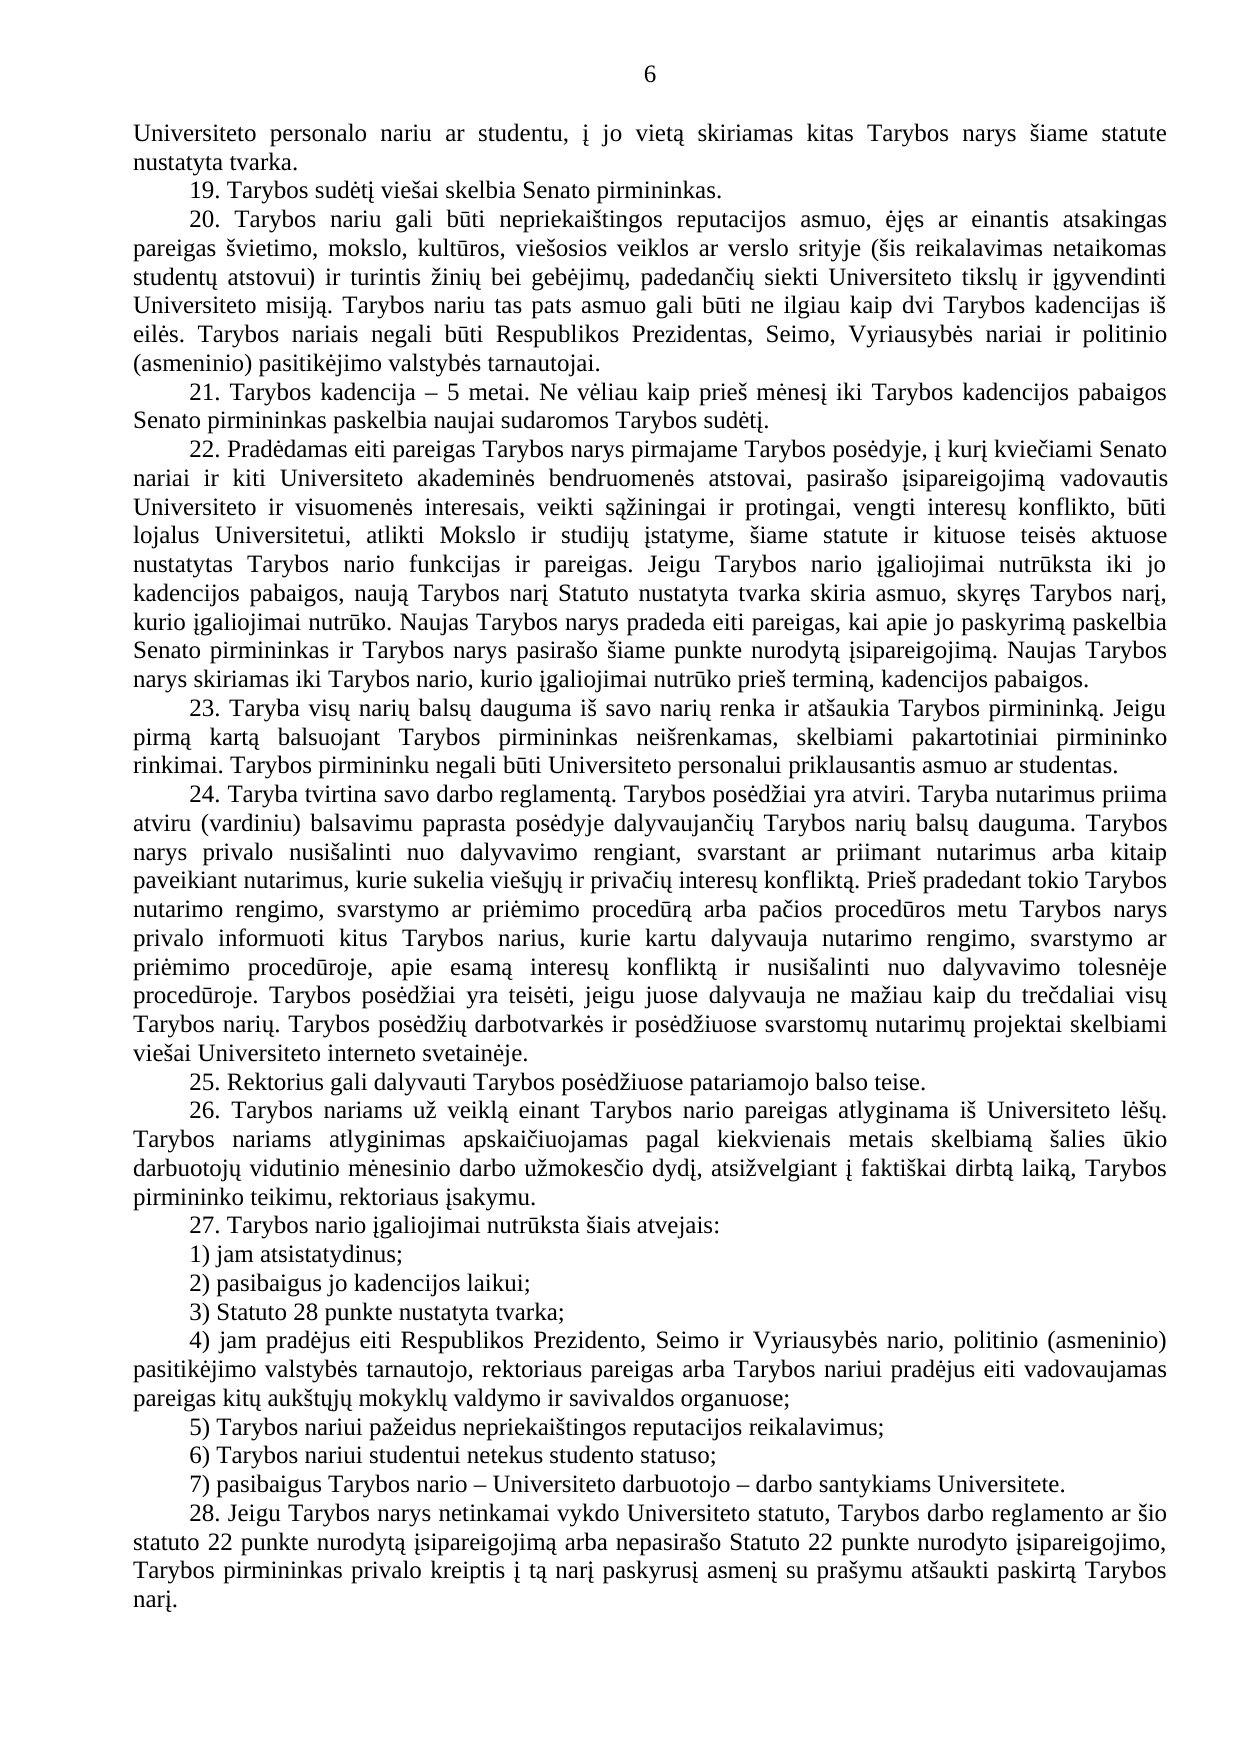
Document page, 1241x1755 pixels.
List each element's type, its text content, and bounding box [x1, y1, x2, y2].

text 6) Tarybos nariui studentui netekus studento statuso; [133, 1441, 1168, 1469]
text 2) pasibaigus jo kadencijos laikui; [133, 1268, 1168, 1297]
text 22. Pradėdamas eiti pareigas Tarybos narys pirmajame Tarybos posėdyje, į kurį kviečiami Senato nariai ir kiti Universiteto akademinės bendruomenės atstovai, pasirašo įsipareigojimą vadovautis Universiteto ir visuomenės interesais, veikti sąžiningai ir protingai, vengti interesų konflikto, būti lojalus Universitetui, atlikti Mokslo ir studijų įstatyme, šiame statute ir kituose teisės aktuose nustatytas Tarybos nario funkcijas ir pareigas. Jeigu Tarybos nario įgaliojimai nutrūksta iki jo kadencijos pabaigos, naują Tarybos narį Statuto nustatyta tvarka skiria asmuo, skyręs Tarybos narį, kurio įgaliojimai nutrūko. Naujas Tarybos narys pradeda eiti pareigas, kai apie jo paskyrimą paskelbia Senato pirmininkas ir Tarybos narys pasirašo šiame punkte nurodytą įsipareigojimą. Naujas Tarybos narys skiriamas iki Tarybos nario, kurio įgaliojimai nutrūko prieš terminą, kadencijos pabaigos. [133, 434, 1168, 693]
text 26. Tarybos nariams už veiklą einant Tarybos nario pareigas atlyginama iš Universiteto lėšų. Tarybos nariams atlyginimas apskaičiuojamas pagal kiekvienais metais skelbiamą šalies ūkio darbuotojų vidutinio mėnesinio darbo užmokesčio dydį, atsižvelgiant į faktiškai dirbtą laiką, Tarybos pirmininko teikimu, rektoriaus įsakymu. [133, 1096, 1168, 1211]
text Universiteto personalo nariu ar studentu, į jo vietą skiriamas kitas Tarybos narys šiame statute nustatyta tvarka. [133, 118, 1168, 176]
text 28. Jeigu Tarybos narys netinkamai vykdo Universiteto statuto, Tarybos darbo reglamento ar šio statuto 22 punkte nurodytą įsipareigojimą arba nepasirašo Statuto 22 punkte nurodyto įsipareigojimo, Tarybos pirmininkas privalo kreiptis į tą narį paskyrusį asmenį su prašymu atšaukti paskirtą Tarybos narį. [133, 1498, 1168, 1613]
text 3) Statuto 28 punkte nustatyta tvarka; [133, 1297, 1168, 1326]
text 4) jam pradėjus eiti Respublikos Prezidento, Seimo ir Vyriausybės nario, politinio (asmeninio) pasitikėjimo valstybės tarnautojo, rektoriaus pareigas arba Tarybos nariui pradėjus eiti vadovaujamas pareigas kitų aukštųjų mokyklų valdymo ir savivaldos organuose; [133, 1326, 1168, 1412]
text 25. Rektorius gali dalyvauti Tarybos posėdžiuose patariamojo balso teise. [133, 1067, 1168, 1096]
text 20. Tarybos nariu gali būti nepriekaištingos reputacijos asmuo, ėjęs ar einantis atsakingas pareigas švietimo, mokslo, kultūros, viešosios veiklos ar verslo srityje (šis reikalavimas netaikomas studentų atstovui) ir turintis žinių bei gebėjimų, padedančių siekti Universiteto tikslų ir įgyvendinti Universiteto misiją. Tarybos nariu tas pats asmuo gali būti ne ilgiau kaip dvi Tarybos kadencijas iš eilės. Tarybos nariais negali būti Respublikos Prezidentas, Seimo, Vyriausybės nariai ir politinio (asmeninio) pasitikėjimo valstybės tarnautojai. [133, 204, 1168, 377]
text 1) jam atsistatydinus; [133, 1239, 1168, 1268]
text 19. Tarybos sudėtį viešai skelbia Senato pirmininkas. [133, 176, 1168, 204]
text 27. Tarybos nario įgaliojimai nutrūksta šiais atvejais: [133, 1211, 1168, 1239]
text 23. Taryba visų narių balsų dauguma iš savo narių renka ir atšaukia Tarybos pirmininką. Jeigu pirmą kartą balsuojant Tarybos pirmininkas neišrenkamas, skelbiami pakartotiniai pirmininko rinkimai. Tarybos pirmininku negali būti Universiteto personalui priklausantis asmuo ar studentas. [133, 693, 1168, 779]
text 24. Taryba tvirtina savo darbo reglamentą. Tarybos posėdžiai yra atviri. Taryba nutarimus priima atviru (vardiniu) balsavimu paprasta posėdyje dalyvaujančių Tarybos narių balsų dauguma. Tarybos narys privalo nusišalinti nuo dalyvavimo rengiant, svarstant ar priimant nutarimus arba kitaip paveikiant nutarimus, kurie sukelia viešųjų ir privačių interesų konfliktą. Prieš pradedant tokio Tarybos nutarimo rengimo, svarstymo ar priėmimo procedūrą arba pačios procedūros metu Tarybos narys privalo informuoti kitus Tarybos narius, kurie kartu dalyvauja nutarimo rengimo, svarstymo ar priėmimo procedūroje, apie esamą interesų konfliktą ir nusišalinti nuo dalyvavimo tolesnėje procedūroje. Tarybos posėdžiai yra teisėti, jeigu juose dalyvauja ne mažiau kaip du trečdaliai visų Tarybos narių. Tarybos posėdžių darbotvarkės ir posėdžiuose svarstomų nutarimų projektai skelbiami viešai Universiteto interneto svetainėje. [133, 779, 1168, 1067]
text 21. Tarybos kadencija – 5 metai. Ne vėliau kaip prieš mėnesį iki Tarybos kadencijos pabaigos Senato pirmininkas paskelbia naujai sudaromos Tarybos sudėtį. [133, 377, 1168, 434]
text 5) Tarybos nariui pažeidus nepriekaištingos reputacijos reikalavimus; [133, 1412, 1168, 1441]
text 7) pasibaigus Tarybos nario – Universiteto darbuotojo – darbo santykiams Universitete. [133, 1469, 1168, 1498]
